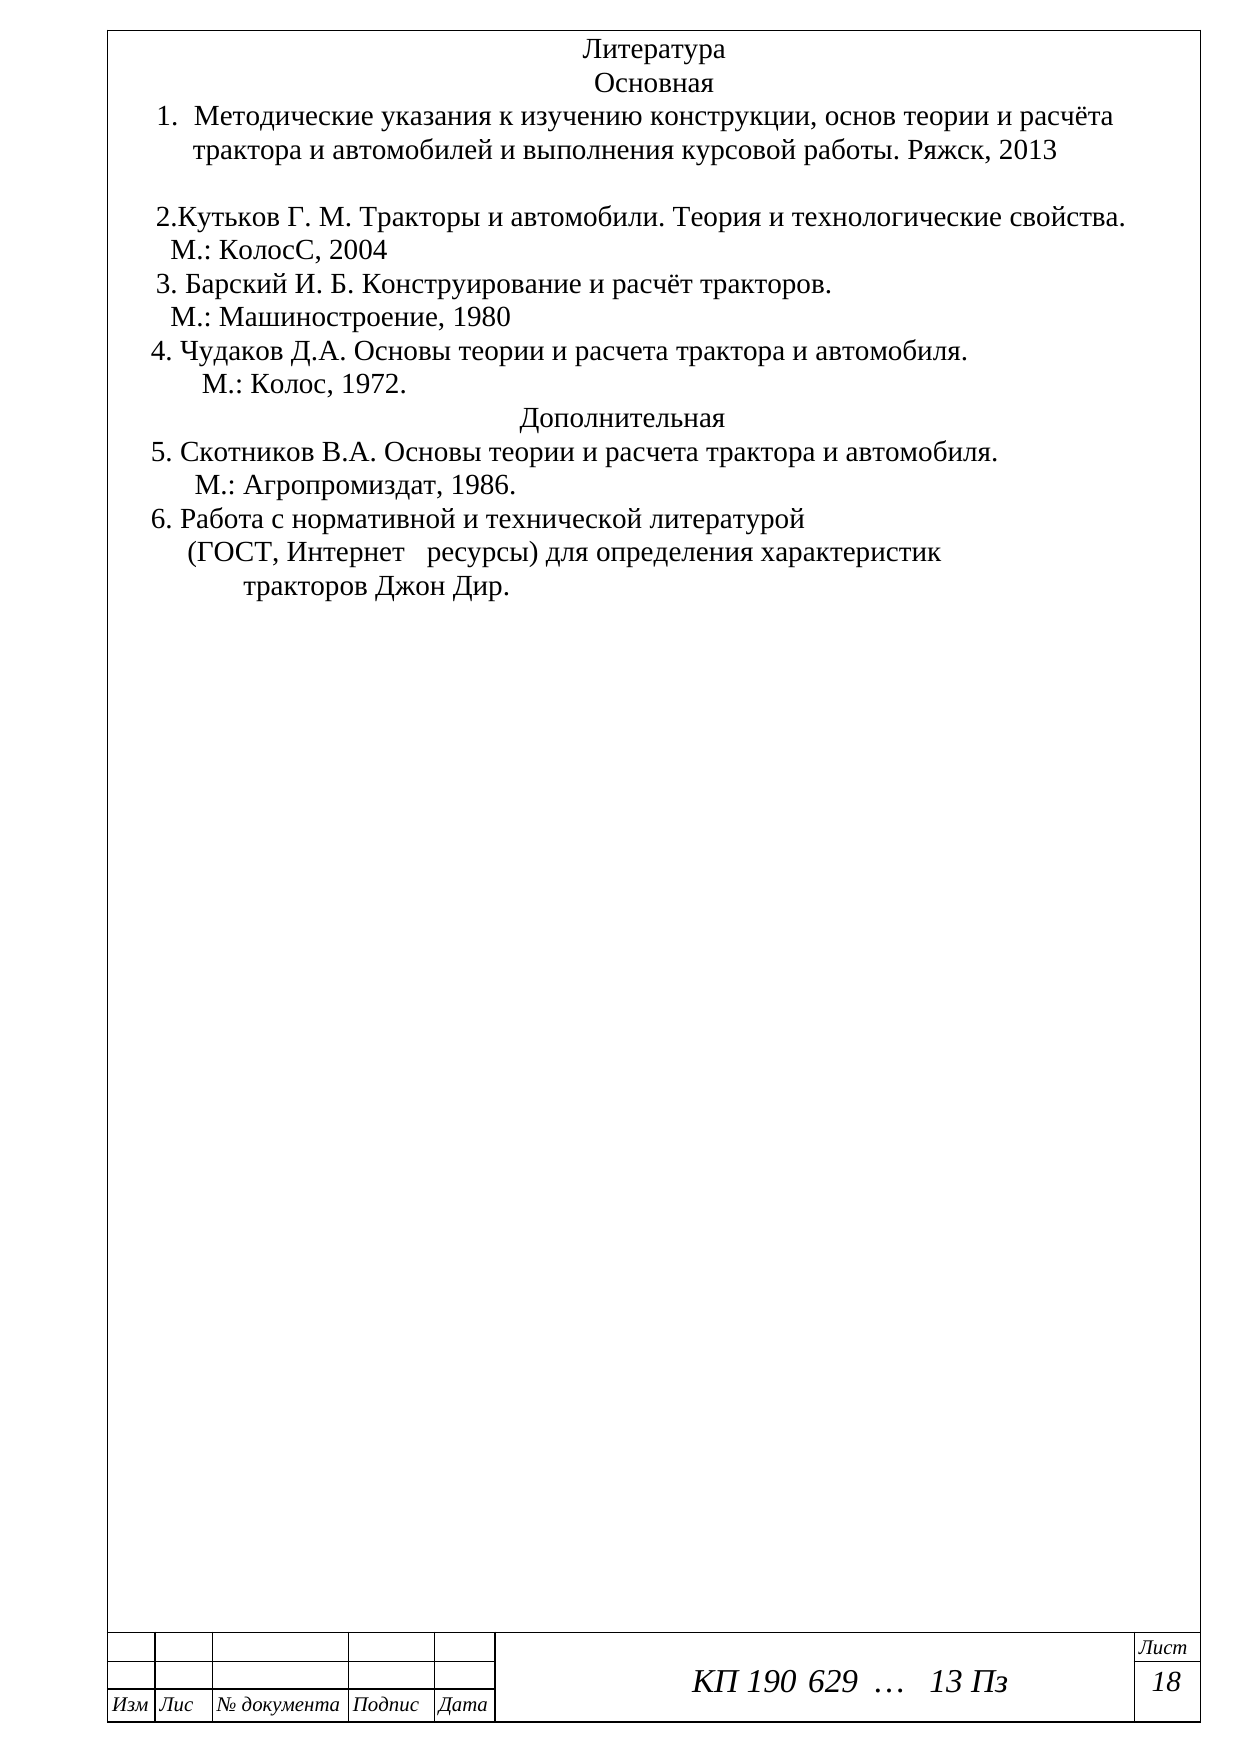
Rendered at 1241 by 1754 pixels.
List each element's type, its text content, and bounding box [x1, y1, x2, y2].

table_cell [213, 1662, 348, 1688]
table_cell [349, 1662, 434, 1688]
table_cell 18 [1135, 1662, 1200, 1721]
table_cell Изм [108, 1690, 154, 1721]
table_cell Лист [1135, 1633, 1200, 1661]
table_cell Подпись. [349, 1690, 434, 1721]
table_cell [108, 1662, 154, 1688]
table_cell [435, 1633, 494, 1661]
table_cell [156, 1633, 212, 1661]
table_cell [349, 1633, 434, 1661]
table_cell Дата [435, 1690, 494, 1721]
table_cell [435, 1662, 494, 1688]
table_cell [108, 1633, 154, 1661]
table_cell КП 190 629 … 13 Пз [496, 1633, 1134, 1721]
table_cell Лист [156, 1690, 212, 1721]
table_cell № документа [213, 1690, 348, 1721]
table_cell [213, 1633, 348, 1661]
table_cell [156, 1662, 212, 1688]
table_header Литература Основная Методические указания к изучению конструкции, основ теории и расчёта трактора и автомобилей и выполнения курсовой работы. Ряжск, 2013 2.Кутьков Г. М. Тракторы и автомобили. Теория и технологические свойства. М.: КолосС, 2004 3. Барский И. Б. Конструирование и расчёт тракторов. М.: Машиностроение, 1980 4. Чудаков Д.А. Основы теории и расчета трактора и автомобиля. М.: Колос, 1972. Дополнительная 5. Скотников В.А. Основы теории и расчета трактора и автомобиля. М.: Агропромиздат, 1986. 6. Работа с нормативной и технической литературой (ГОСТ, Интернет ресурсы) для определения характеристик тракторов Джон Дир. [108, 31, 1200, 1632]
